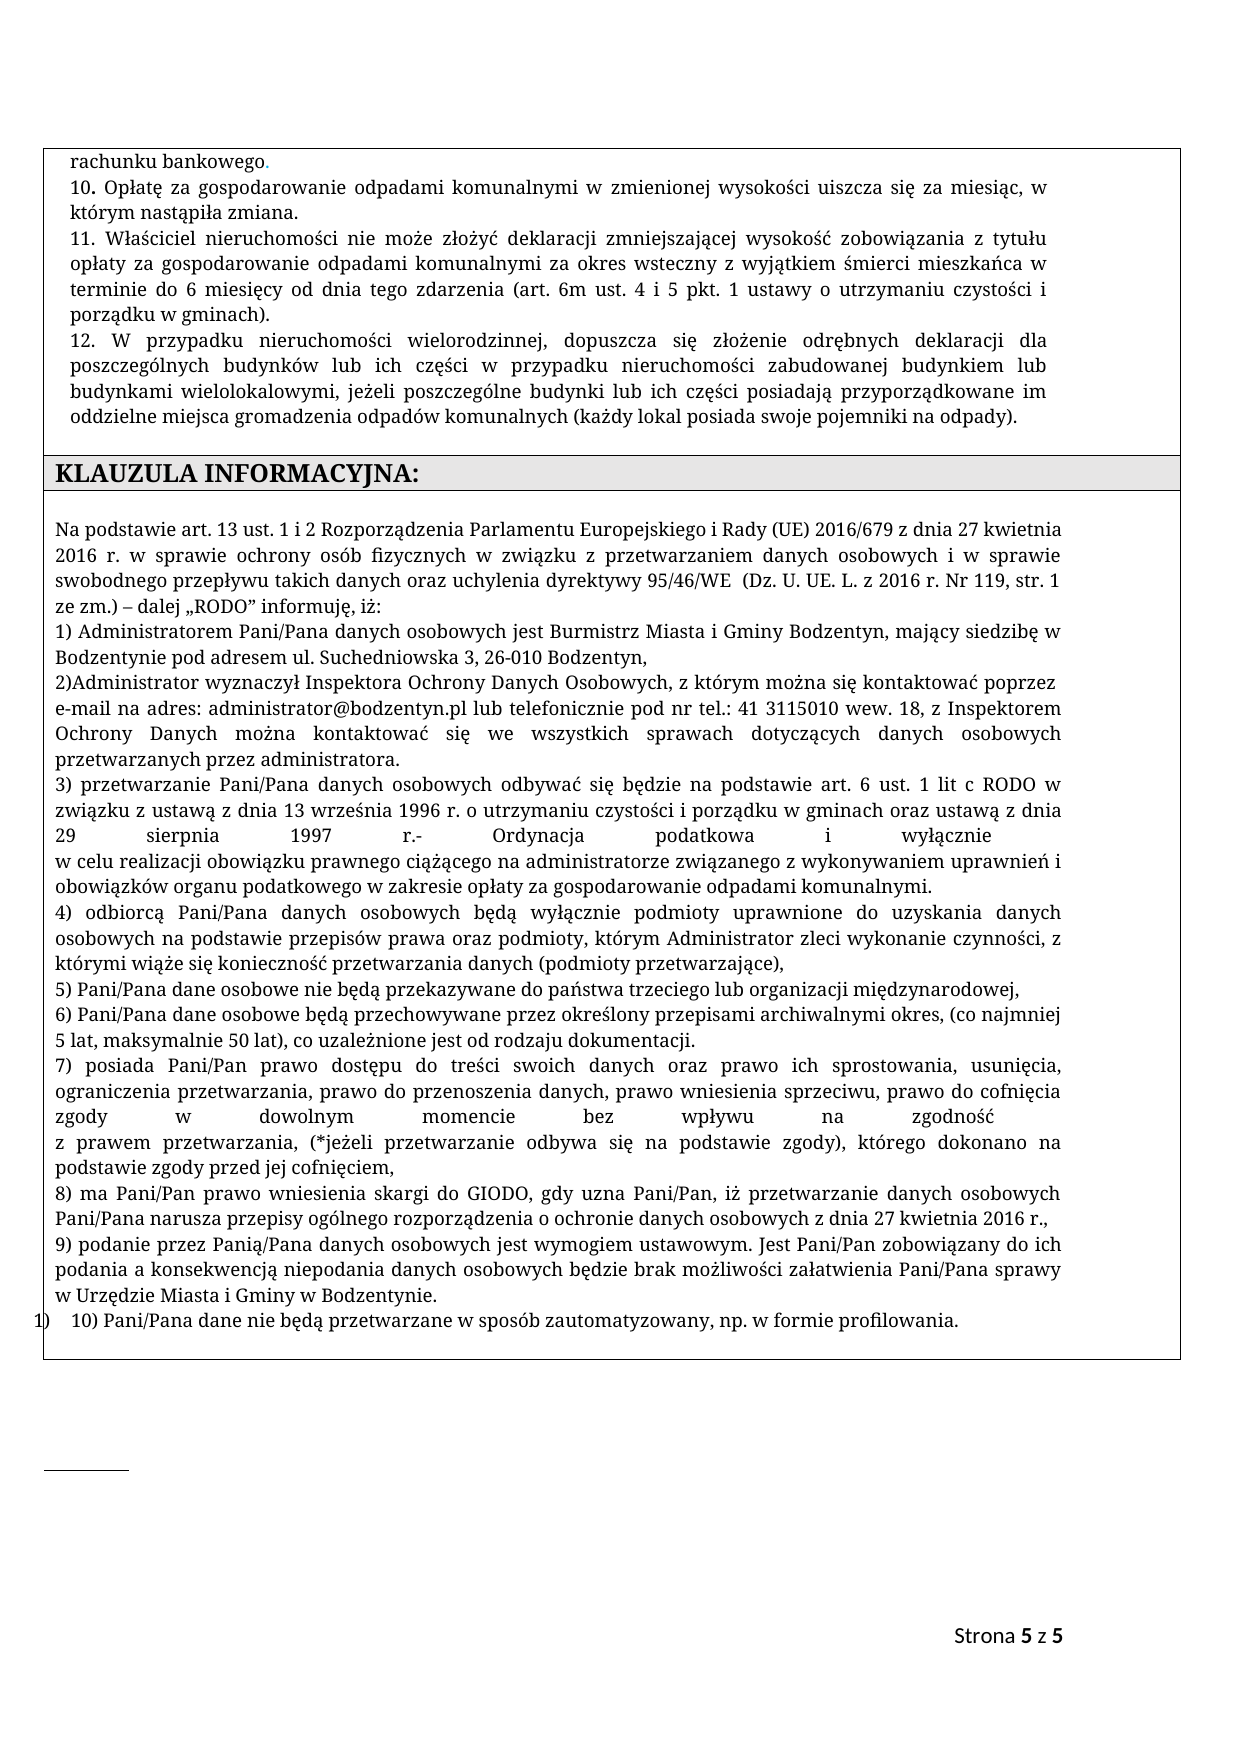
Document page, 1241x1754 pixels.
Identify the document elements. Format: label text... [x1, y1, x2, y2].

table_cell Na podstawie art. 13 ust. 1 i 2 Rozporządzenia Parlamentu Europejskiego i Rady (UE) 2016/679 z dnia 27 kwietnia 2016 r. w sprawie ochrony osób fizycznych w związku z przetwarzaniem danych osobowych i w sprawie swobodnego przepływu takich danych oraz uchylenia dyrektywy 95/46/WE (Dz. U. UE. L. z 2016 r. Nr 119, str. 1 ze zm.) – dalej „RODO” informuję, iż: 1) Administratorem Pani/Pana danych osobowych jest Burmistrz Miasta i Gminy Bodzentyn, mający siedzibę w Bodzentynie pod adresem ul. Suchedniowska 3, 26-010 Bodzentyn, 2)Administrator wyznaczył Inspektora Ochrony Danych Osobowych, z którym można się kontaktować poprzez e-mail na adres: administrator@bodzentyn.pl lub telefonicznie pod nr tel.: 41 3115010 wew. 18, z Inspektorem Ochrony Danych można kontaktować się we wszystkich sprawach dotyczących danych osobowych przetwarzanych przez administratora. 3) przetwarzanie Pani/Pana danych osobowych odbywać się będzie na podstawie art. 6 ust. 1 lit c RODO w związku z ustawą z dnia 13 września 1996 r. o utrzymaniu czystości i porządku w gminach oraz ustawą z dnia 29 sierpnia 1997 r.- Ordynacja podatkowa i wyłącznie w celu realizacji obowiązku prawnego ciążącego na administratorze związanego z wykonywaniem uprawnień i obowiązków organu podatkowego w zakresie opłaty za gospodarowanie odpadami komunalnymi. 4) odbiorcą Pani/Pana danych osobowych będą wyłącznie podmioty uprawnione do uzyskania danych osobowych na podstawie przepisów prawa oraz podmioty, którym Administrator zleci wykonanie czynności, z którymi wiąże się konieczność przetwarzania danych (podmioty przetwarzające), 5) Pani/Pana dane osobowe nie będą przekazywane do państwa trzeciego lub organizacji międzynarodowej, 6) Pani/Pana dane osobowe będą przechowywane przez określony przepisami archiwalnymi okres, (co najmniej 5 lat, maksymalnie 50 lat), co uzależnione jest od rodzaju dokumentacji. 7) posiada Pani/Pan prawo dostępu do treści swoich danych oraz prawo ich sprostowania, usunięcia, ograniczenia przetwarzania, prawo do przenoszenia danych, prawo wniesienia sprzeciwu, prawo do cofnięcia zgody w dowolnym momencie bez wpływu na zgodność z prawem przetwarzania, (*jeżeli przetwarzanie odbywa się na podstawie zgody), którego dokonano na podstawie zgody przed jej cofnięciem, 8) ma Pani/Pan prawo wniesienia skargi do GIODO, gdy uzna Pani/Pan, iż przetwarzanie danych osobowych Pani/Pana narusza przepisy ogólnego rozporządzenia o ochronie danych osobowych z dnia 27 kwietnia 2016 r., 9) podanie przez Panią/Pana danych osobowych jest wymogiem ustawowym. Jest Pani/Pan zobowiązany do ich podania a konsekwencją niepodania danych osobowych będzie brak możliwości załatwienia Pani/Pana sprawy w Urzędzie Miasta i Gminy w Bodzentynie. 10) Pani/Pana dane nie będą przetwarzane w sposób zautomatyzowany, np. w formie profilowania. [44, 491, 1180, 1359]
table_cell KLAUZULA INFORMACYJNA: [44, 456, 1180, 490]
table_cell rachunku bankowego. 10. Opłatę za gospodarowanie odpadami komunalnymi w zmienionej wysokości uiszcza się za miesiąc, w którym nastąpiła zmiana. 11. Właściciel nieruchomości nie może złożyć deklaracji zmniejszającej wysokość zobowiązania z tytułu opłaty za gospodarowanie odpadami komunalnymi za okres wsteczny z wyjątkiem śmierci mieszkańca w terminie do 6 miesięcy od dnia tego zdarzenia (art. 6m ust. 4 i 5 pkt. 1 ustawy o utrzymaniu czystości i porządku w gminach). 12. W przypadku nieruchomości wielorodzinnej, dopuszcza się złożenie odrębnych deklaracji dla poszczególnych budynków lub ich części w przypadku nieruchomości zabudowanej budynkiem lub budynkami wielolokalowymi, jeżeli poszczególne budynki lub ich części posiadają przyporządkowane im oddzielne miejsca gromadzenia odpadów komunalnych (każdy lokal posiada swoje pojemniki na odpady). [44, 149, 1180, 455]
